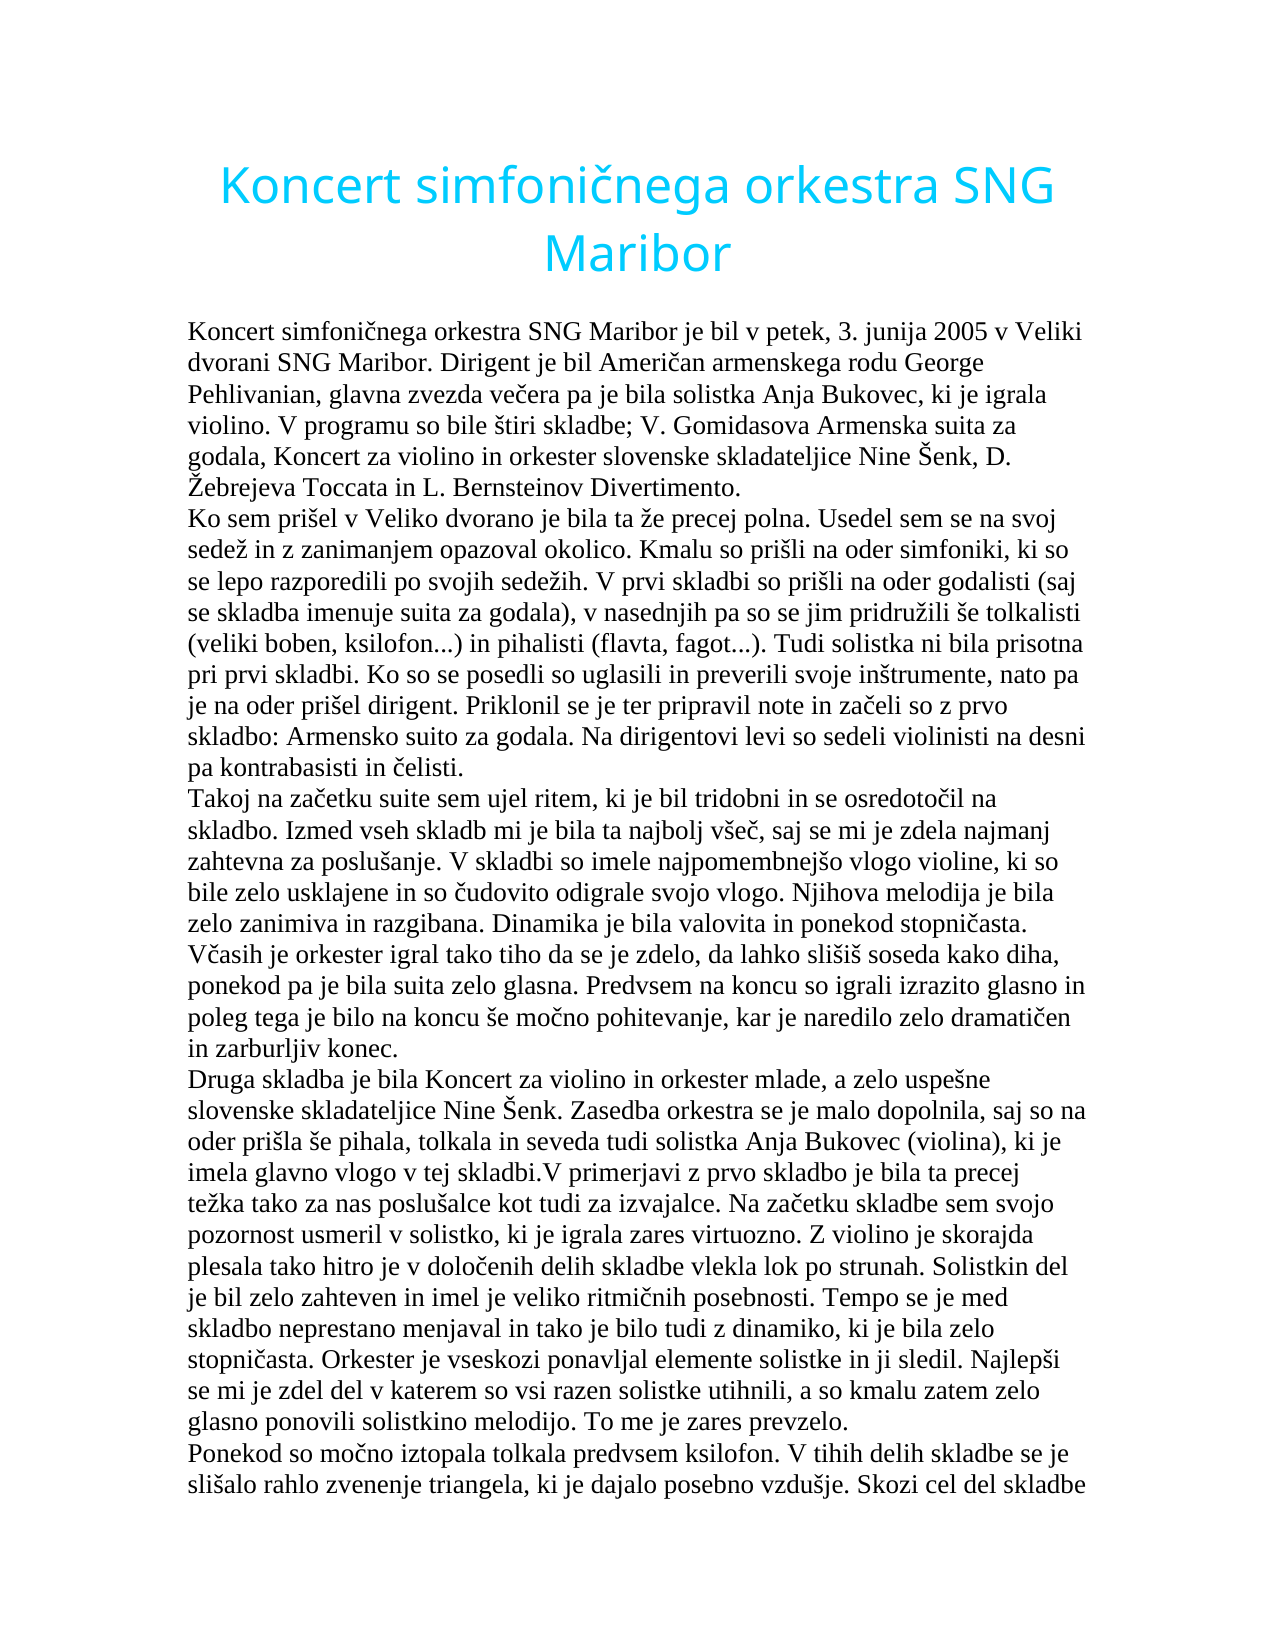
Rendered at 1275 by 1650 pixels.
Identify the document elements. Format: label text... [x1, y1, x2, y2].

text Ko sem prišel v Veliko dvorano je bila ta že precej polna. Usedel sem se na svoj sedež in z zanimanjem opazoval okolico. Kmalu so prišli na oder simfoniki, ki so se lepo razporedili po svojih sedežih. V prvi skladbi so prišli na oder godalisti (saj se skladba imenuje suita za godala), v nasednjih pa so se jim pridružili še tolkalisti (veliki boben, ksilofon...) in pihalisti (flavta, fagot...). Tudi solistka ni bila prisotna pri prvi skladbi. Ko so se posedli so uglasili in preverili svoje inštrumente, nato pa je na oder prišel dirigent. Priklonil se je ter pripravil note in začeli so z prvo skladbo: Armensko suito za godala. Na dirigentovi levi so sedeli violinisti na desni pa kontrabasisti in čelisti. [187, 502, 1087, 783]
text Koncert simfoničnega orkestra SNG Maribor je bil v petek, 3. junija 2005 v Veliki dvorani SNG Maribor. Dirigent je bil Američan armenskega rodu George Pehlivanian, glavna zvezda večera pa je bila solistka Anja Bukovec, ki je igrala violino. V programu so bile štiri skladbe; V. Gomidasova Armenska suita za godala, Koncert za violino in orkester slovenske skladateljice Nine Šenk, D. Žebrejeva Toccata in L. Bernsteinov Divertimento. [187, 315, 1087, 502]
text Ponekod so močno iztopala tolkala predvsem ksilofon. V tihih delih skladbe se je slišalo rahlo zvenenje triangela, ki je dajalo posebno vzdušje. Skozi cel del skladbe [187, 1437, 1087, 1499]
text Druga skladba je bila Koncert za violino in orkester mlade, a zelo uspešne slovenske skladateljice Nine Šenk. Zasedba orkestra se je malo dopolnila, saj so na oder prišla še pihala, tolkala in seveda tudi solistka Anja Bukovec (violina), ki je imela glavno vlogo v tej skladbi.V primerjavi z prvo skladbo je bila ta precej težka tako za nas poslušalce kot tudi za izvajalce. Na začetku skladbe sem svojo pozornost usmeril v solistko, ki je igrala zares virtuozno. Z violino je skorajda plesala tako hitro je v določenih delih skladbe vlekla lok po strunah. Solistkin del je bil zelo zahteven in imel je veliko ritmičnih posebnosti. Tempo se je med skladbo neprestano menjaval in tako je bilo tudi z dinamiko, ki je bila zelo stopničasta. Orkester je vseskozi ponavljal elemente solistke in ji sledil. Najlepši se mi je zdel del v katerem so vsi razen solistke utihnili, a so kmalu zatem zelo glasno ponovili solistkino melodijo. To me je zares prevzelo. [187, 1063, 1087, 1437]
text Koncert simfoničnega orkestra SNG Maribor [187, 150, 1087, 286]
text Takoj na začetku suite sem ujel ritem, ki je bil tridobni in se osredotočil na skladbo. Izmed vseh skladb mi je bila ta najbolj všeč, saj se mi je zdela najmanj zahtevna za poslušanje. V skladbi so imele najpomembnejšo vlogo violine, ki so bile zelo usklajene in so čudovito odigrale svojo vlogo. Njihova melodija je bila zelo zanimiva in razgibana. Dinamika je bila valovita in ponekod stopničasta. Včasih je orkester igral tako tiho da se je zdelo, da lahko slišiš soseda kako diha, ponekod pa je bila suita zelo glasna. Predvsem na koncu so igrali izrazito glasno in poleg tega je bilo na koncu še močno pohitevanje, kar je naredilo zelo dramatičen in zarburljiv konec. [187, 783, 1087, 1063]
